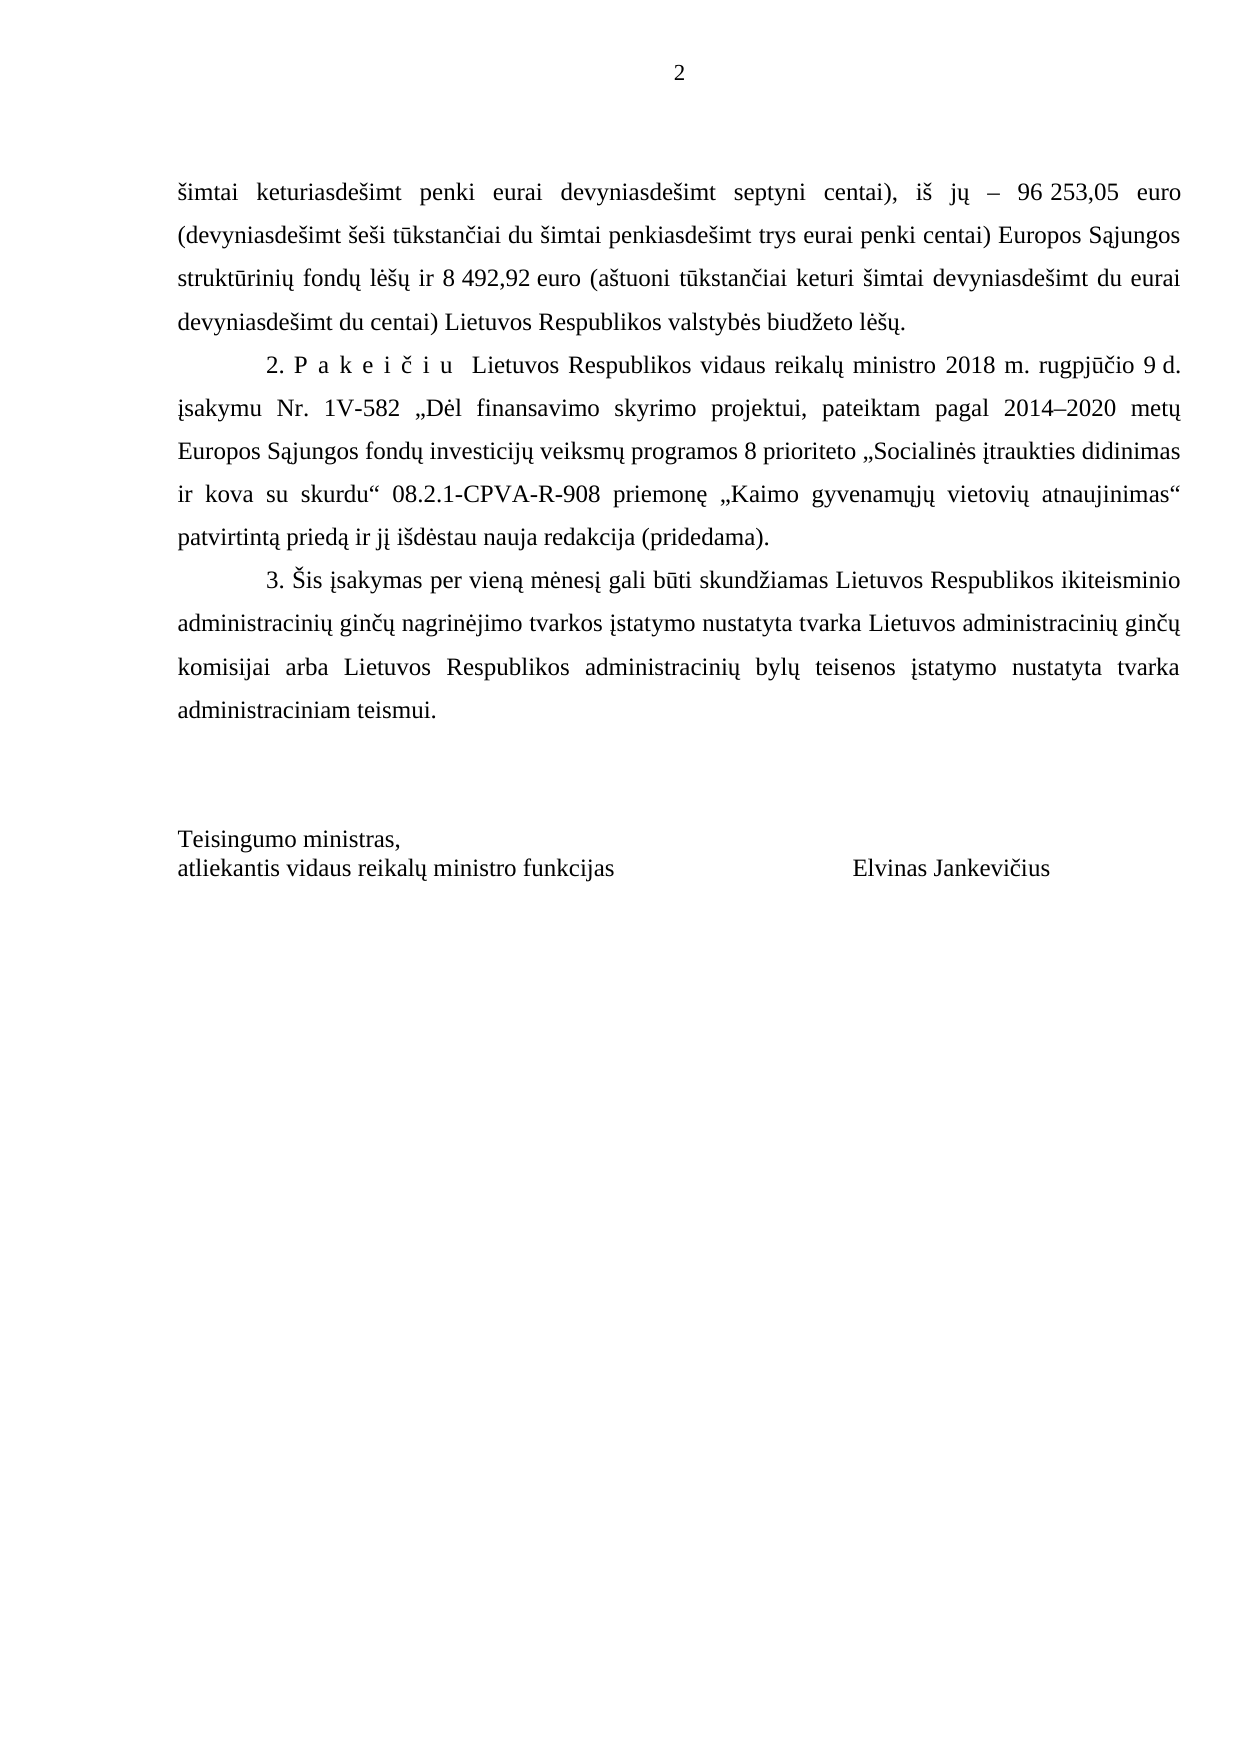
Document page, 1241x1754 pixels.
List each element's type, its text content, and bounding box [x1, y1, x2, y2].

text atliekantis vidaus reikalų ministro funkcijas Elvinas Jankevičius [177, 853, 1181, 882]
text Teisingumo ministras, [177, 824, 1181, 853]
text 3. Šis įsakymas per vieną mėnesį gali būti skundžiamas Lietuvos Respublikos ikiteisminio administracinių ginčų nagrinėjimo tvarkos įstatymo nustatyta tvarka Lietuvos administracinių ginčų komisijai arba Lietuvos Respublikos administracinių bylų teisenos įstatymo nustatyta tvarka administraciniam teismui. [177, 565, 1181, 723]
text šimtai keturiasdešimt penki eurai devyniasdešimt septyni centai), iš jų – 96 253,05 euro (devyniasdešimt šeši tūkstančiai du šimtai penkiasdešimt trys eurai penki centai) Europos Sąjungos struktūrinių fondų lėšų ir 8 492,92 euro (aštuoni tūkstančiai keturi šimtai devyniasdešimt du eurai devyniasdešimt du centai) Lietuvos Respublikos valstybės biudžeto lėšų. [177, 177, 1181, 335]
text 2. Pakeičiu Lietuvos Respublikos vidaus reikalų ministro 2018 m. rugpjūčio 9 d. įsakymu Nr. 1V-582 „Dėl finansavimo skyrimo projektui, pateiktam pagal 2014–2020 metų Europos Sąjungos fondų investicijų veiksmų programos 8 prioriteto „Socialinės įtraukties didinimas ir kova su skurdu“ 08.2.1-CPVA-R-908 priemonę „Kaimo gyvenamųjų vietovių atnaujinimas“ patvirtintą priedą ir jį išdėstau nauja redakcija (pridedama). [177, 350, 1181, 551]
